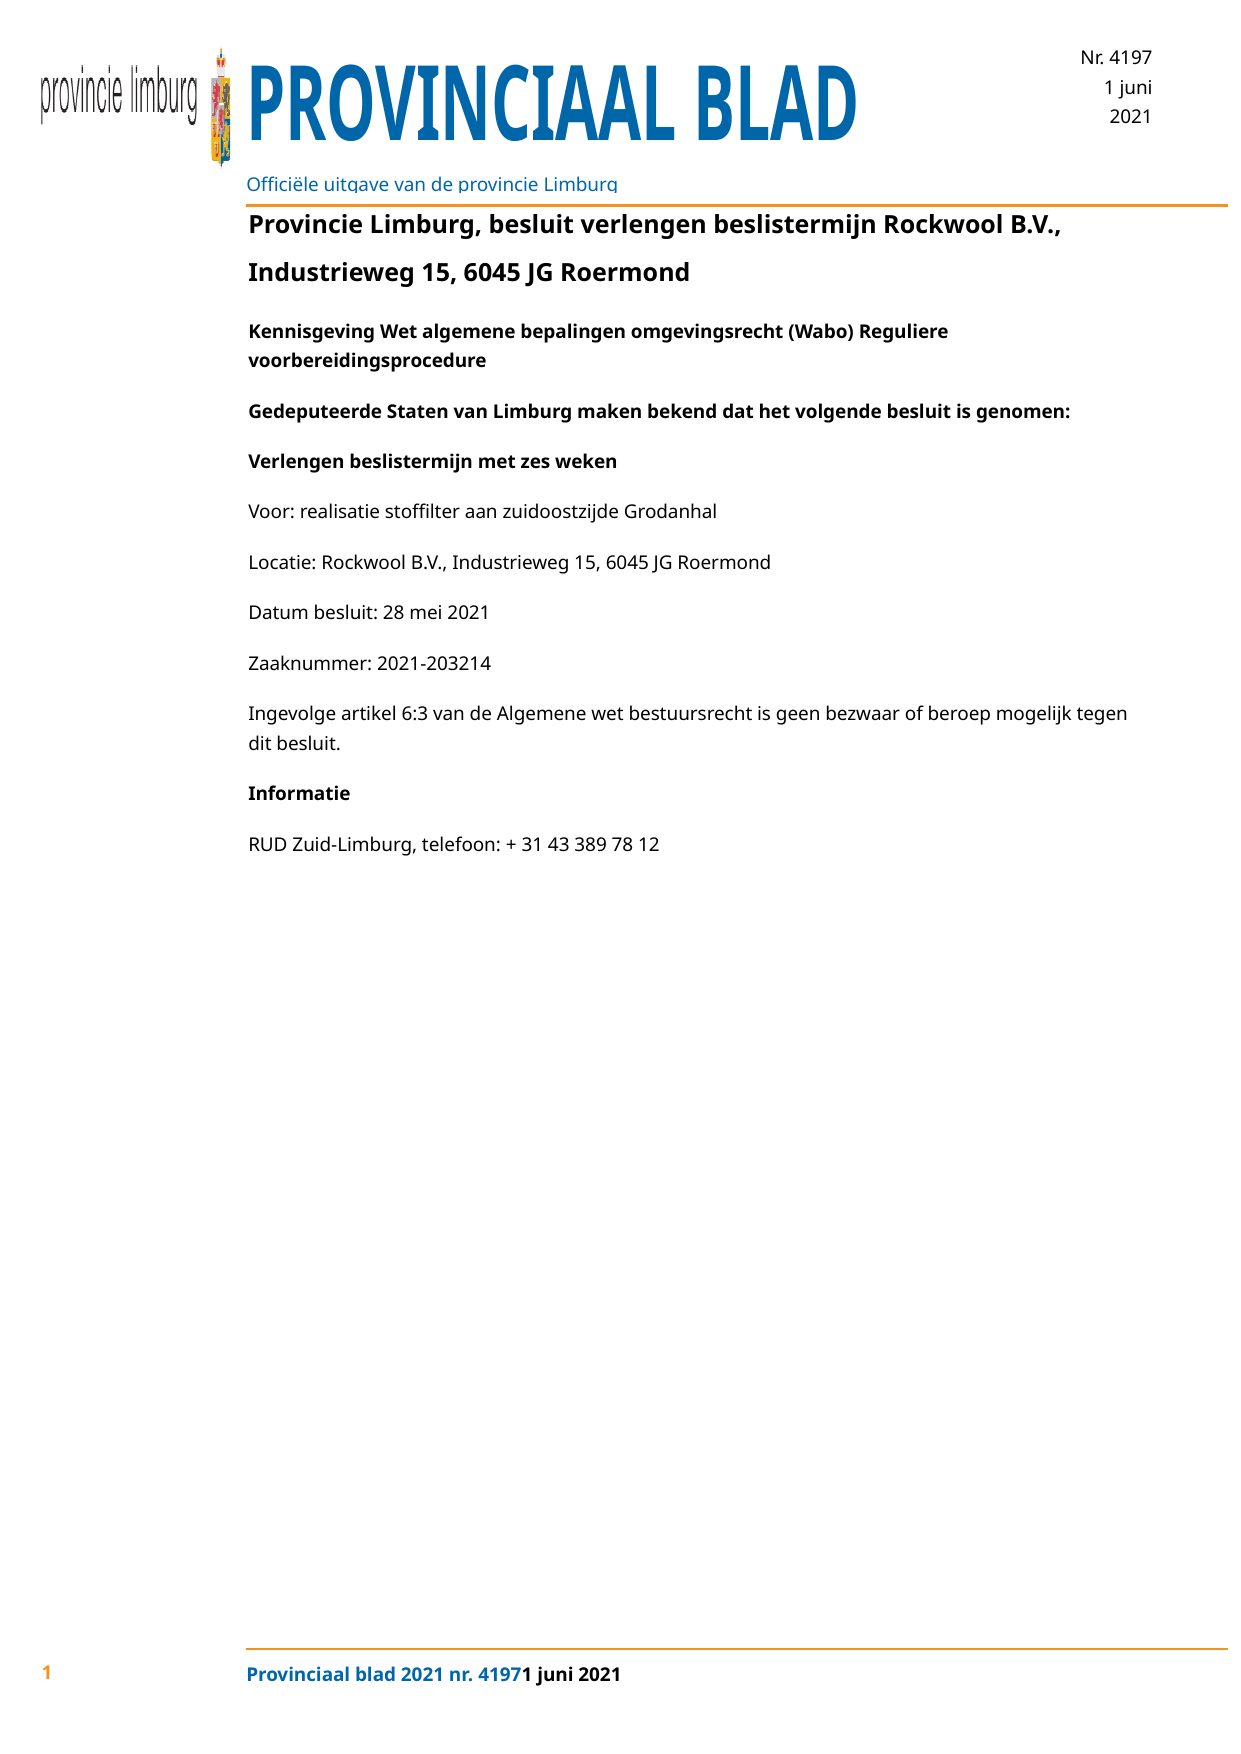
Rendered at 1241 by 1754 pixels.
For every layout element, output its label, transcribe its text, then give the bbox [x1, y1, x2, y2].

text RUD Zuid-Limburg, telefoon: + 31 43 389 78 12 [248, 831, 1152, 857]
text Verlengen beslistermijn met zes weken [248, 448, 1152, 474]
text Datum besluit: 28 mei 2021 [248, 599, 1152, 625]
text Zaaknummer: 2021-203214 [248, 650, 1152, 676]
text Ingevolge artikel 6:3 van de Algemene wet bestuursrecht is geen bezwaar of beroep mogelijk tegen dit besluit. [248, 700, 1152, 756]
text Gedeputeerde Staten van Limburg maken bekend dat het volgende besluit is genomen: [248, 398, 1152, 424]
text Voor: realisatie stoffilter aan zuidoostzijde Grodanhal [248, 499, 1152, 524]
text Informatie [248, 780, 1152, 806]
text Kennisgeving Wet algemene bepalingen omgevingsrecht (Wabo) Reguliere voorbereidingsprocedure [248, 318, 1152, 373]
text Provincie Limburg, besluit verlengen beslistermijn Rockwool B.V., Industrieweg 15, 6045 JG Roermond [248, 207, 1152, 288]
picture [41, 47, 231, 172]
text Locatie: Rockwool B.V., Industrieweg 15, 6045 JG Roermond [248, 549, 1152, 575]
